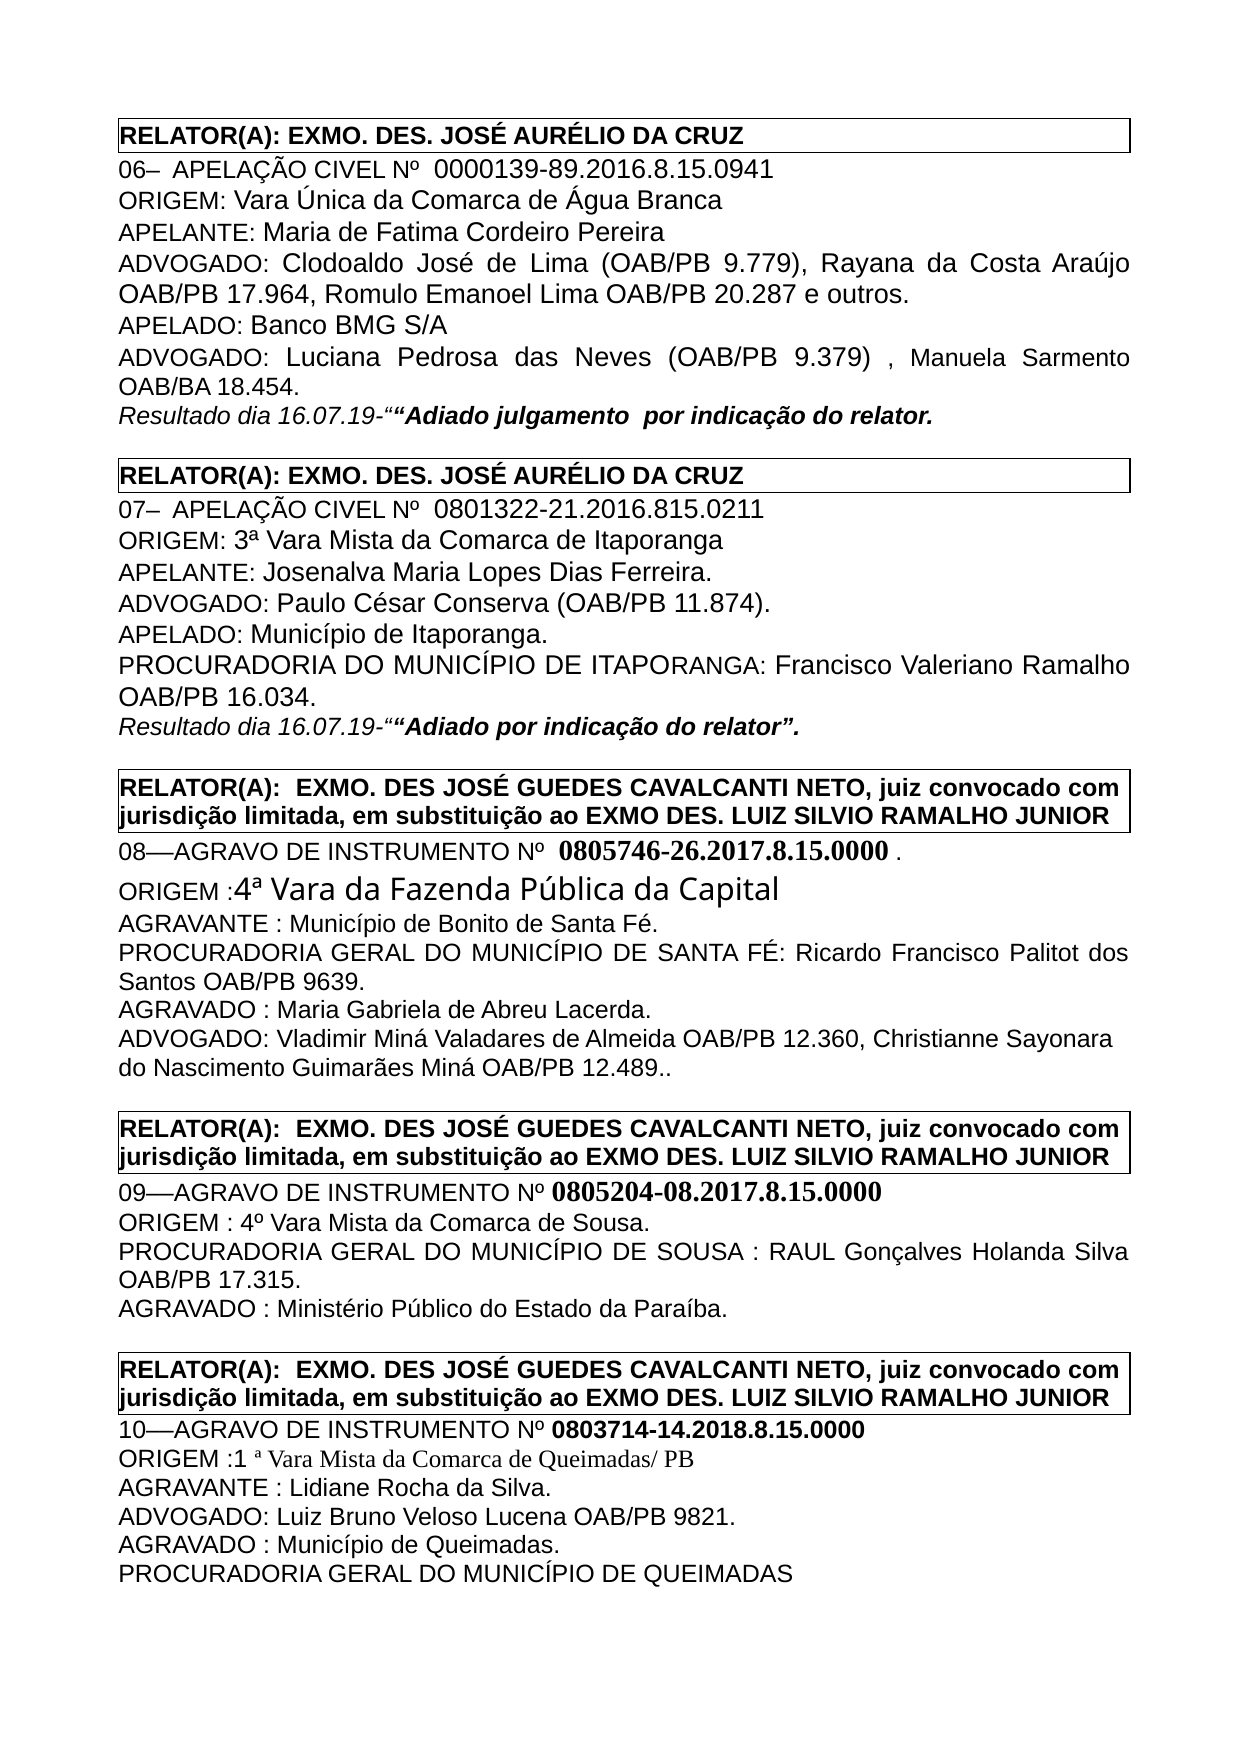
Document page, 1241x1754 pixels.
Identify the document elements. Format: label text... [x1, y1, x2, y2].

text RELATOR(A): EXMO. DES JOSÉ GUEDES CAVALCANTI NETO, juiz convocado com jurisdição limitada, em substituição ao EXMO DES. LUIZ SILVIO RAMALHO JUNIOR [119, 1112, 1129, 1173]
text Resultado dia 16.07.19-““Adiado julgamento por indicação do relator. [118, 401, 1131, 429]
text APELANTE: Maria de Fatima Cordeiro Pereira [118, 216, 1131, 247]
text ADVOGADO: Vladimir Miná Valadares de Almeida OAB/PB 12.360, Christianne Sayonara do Nascimento Guimarães Miná OAB/PB 12.489.. [118, 1024, 1122, 1082]
text AGRAVADO : Município de Queimadas. [118, 1530, 1131, 1559]
text AGRAVANTE : Município de Bonito de Santa Fé. [118, 909, 1131, 938]
text Resultado dia 16.07.19-““Adiado por indicação do relator”. [118, 712, 1131, 741]
text AGRAVADO : Ministério Público do Estado da Paraíba. [118, 1294, 1131, 1323]
text RELATOR(A): EXMO. DES JOSÉ GUEDES CAVALCANTI NETO, juiz convocado com jurisdição limitada, em substituição ao EXMO DES. LUIZ SILVIO RAMALHO JUNIOR [119, 1353, 1129, 1414]
text PROCURADORIA DO MUNICÍPIO DE ITAPORANGA: Francisco Valeriano Ramalho OAB/PB 16.034. [118, 649, 1131, 712]
text 10––AGRAVO DE INSTRUMENTO Nº 0803714-14.2018.8.15.0000 [118, 1415, 1131, 1444]
text PROCURADORIA GERAL DO MUNICÍPIO DE QUEIMADAS [118, 1559, 1122, 1588]
text ADVOGADO: Paulo César Conserva (OAB/PB 11.874). [118, 587, 1131, 618]
text APELADO: Município de Itaporanga. [118, 618, 1131, 649]
text AGRAVANTE : Lidiane Rocha da Silva. [118, 1473, 1131, 1502]
text ADVOGADO: Clodoaldo José de Lima (OAB/PB 9.779), Rayana da Costa Araújo OAB/PB 17.964, Romulo Emanoel Lima OAB/PB 20.287 e outros. [118, 247, 1131, 309]
text APELANTE: Josenalva Maria Lopes Dias Ferreira. [118, 556, 1131, 587]
text 09––AGRAVO DE INSTRUMENTO Nº 0805204-08.2017.8.15.0000 [118, 1174, 1131, 1208]
text ADVOGADO: Luiz Bruno Veloso Lucena OAB/PB 9821. [118, 1502, 1131, 1530]
text 07– APELAÇÃO CIVEL Nº 0801322-21.2016.815.0211 [118, 493, 1131, 524]
text ORIGEM : 4º Vara Mista da Comarca de Sousa. [118, 1208, 1131, 1237]
text ORIGEM :1 ª Vara Mista da Comarca de Queimadas/ PB [118, 1444, 1131, 1473]
text PROCURADORIA GERAL DO MUNICÍPIO DE SOUSA : RAUL Gonçalves Holanda Silva OAB/PB 17.315. [118, 1237, 1131, 1294]
text RELATOR(A): EXMO. DES JOSÉ GUEDES CAVALCANTI NETO, juiz convocado com jurisdição limitada, em substituição ao EXMO DES. LUIZ SILVIO RAMALHO JUNIOR [119, 770, 1129, 832]
text 06– APELAÇÃO CIVEL Nº 0000139-89.2016.8.15.0941 [118, 153, 1131, 184]
text PROCURADORIA GERAL DO MUNICÍPIO DE SANTA FÉ: Ricardo Francisco Palitot dos Santos OAB/PB 9639. [118, 938, 1131, 996]
text ORIGEM :4ª Vara da Fazenda Pública da Capital [118, 867, 1131, 909]
text 08––AGRAVO DE INSTRUMENTO Nº 0805746-26.2017.8.15.0000 . [118, 833, 1131, 867]
text ORIGEM: Vara Única da Comarca de Água Branca [118, 184, 1122, 216]
text ORIGEM: 3ª Vara Mista da Comarca de Itaporanga [118, 524, 1122, 556]
text APELADO: Banco BMG S/A [118, 309, 1131, 341]
text ADVOGADO: Luciana Pedrosa das Neves (OAB/PB 9.379) , Manuela Sarmento OAB/BA 18.454. [118, 341, 1131, 401]
text AGRAVADO : Maria Gabriela de Abreu Lacerda. [118, 996, 1131, 1024]
text RELATOR(A): EXMO. DES. JOSÉ AURÉLIO DA CRUZ [119, 119, 1129, 152]
text RELATOR(A): EXMO. DES. JOSÉ AURÉLIO DA CRUZ [119, 459, 1129, 492]
